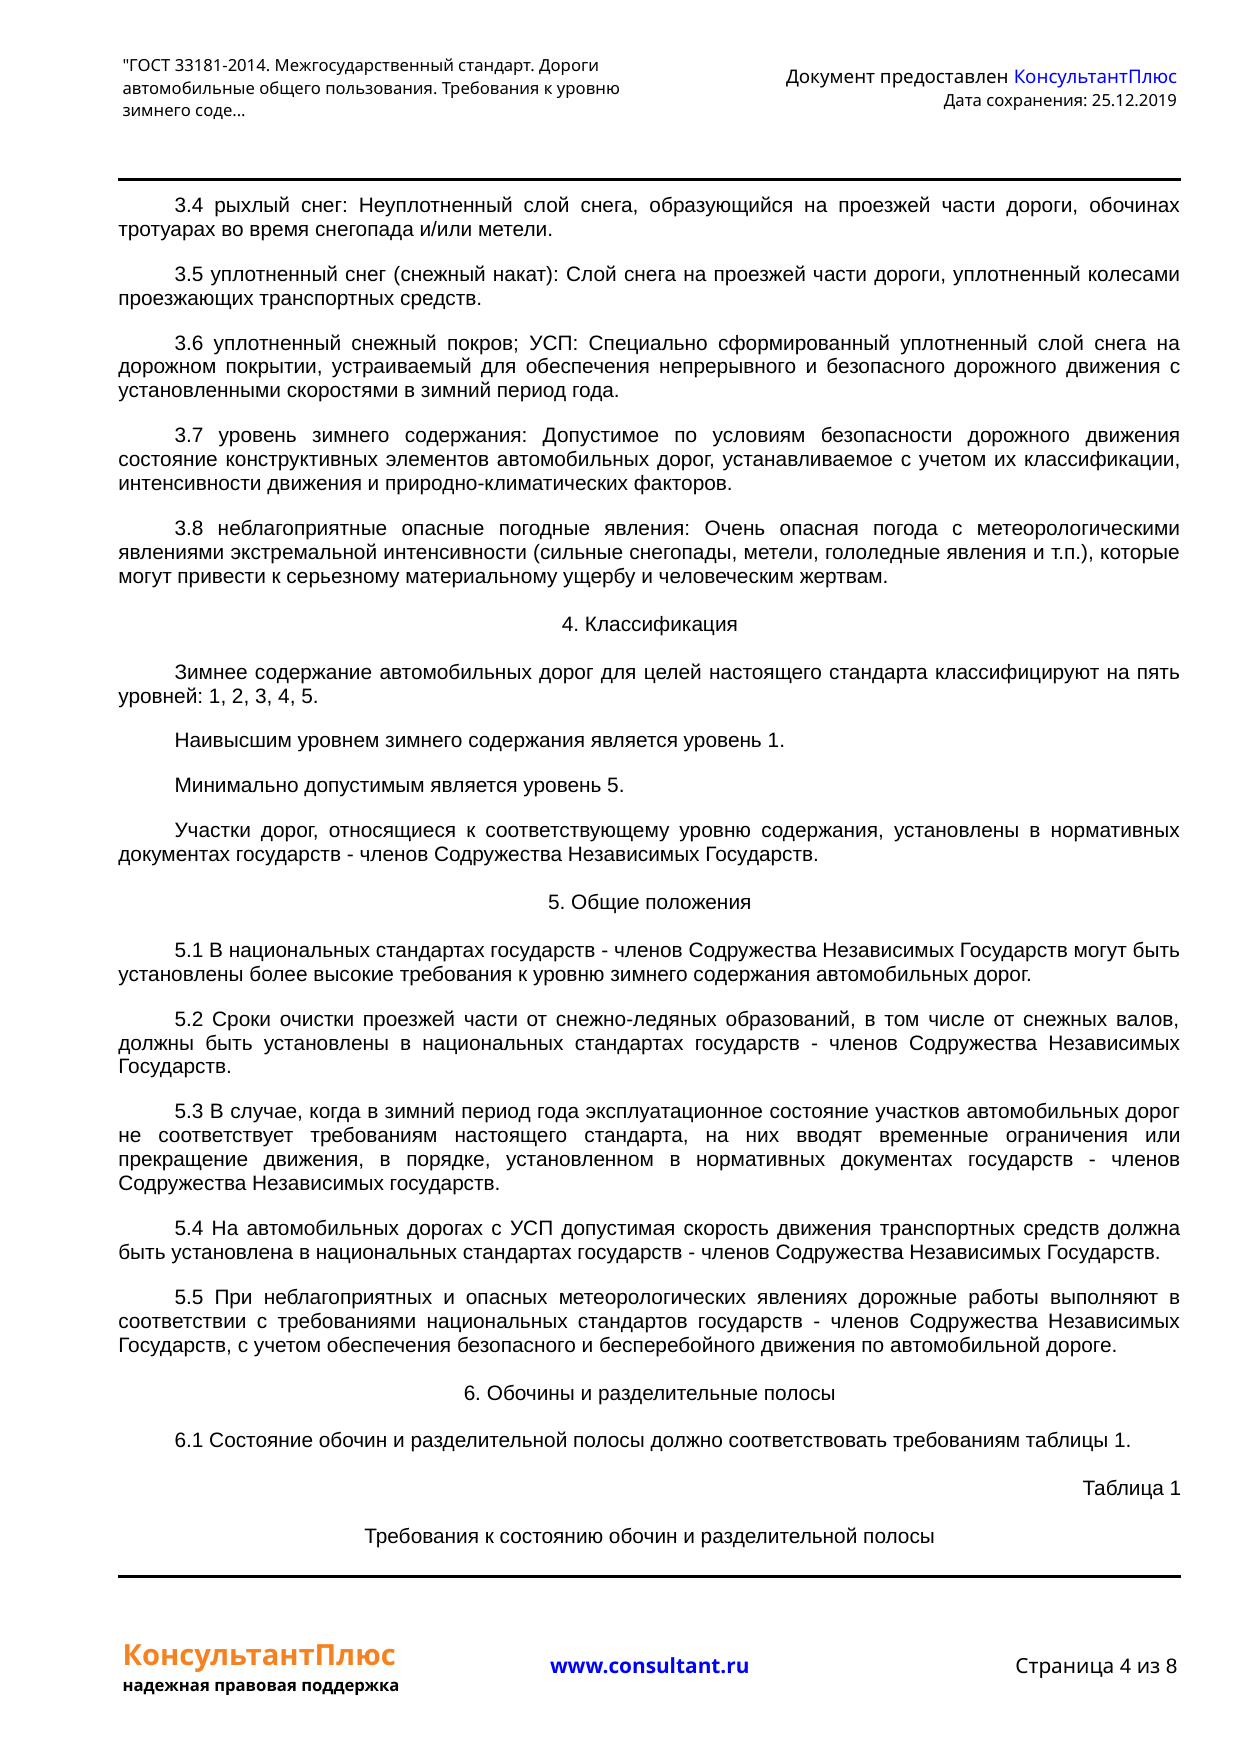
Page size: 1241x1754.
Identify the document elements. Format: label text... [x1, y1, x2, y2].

subtitle 5. Общие положения [118, 890, 1181, 914]
text 5.5 При неблагоприятных и опасных метеорологических явлениях дорожные работы выполняют в соответствии с требованиями национальных стандартов государств - членов Содружества Независимых Государств, с учетом обеспечения безопасного и бесперебойного движения по автомобильной дороге. [118, 1284, 1181, 1356]
text Требования к состоянию обочин и разделительной полосы [118, 1524, 1181, 1548]
text Наивысшим уровнем зимнего содержания является уровень 1. [118, 728, 1181, 752]
text Минимально допустимым является уровень 5. [118, 773, 1181, 797]
text 3.7 уровень зимнего содержания: Допустимое по условиям безопасности дорожного движения состояние конструктивных элементов автомобильных дорог, устанавливаемое с учетом их классификации, интенсивности движения и природно-климатических факторов. [118, 423, 1181, 495]
subtitle 6. Обочины и разделительные полосы [118, 1380, 1181, 1404]
text Зимнее содержание автомобильных дорог для целей настоящего стандарта классифицируют на пять уровней: 1, 2, 3, 4, 5. [118, 659, 1181, 707]
text 6.1 Состояние обочин и разделительной полосы должно соответствовать требованиям таблицы 1. [118, 1428, 1181, 1452]
text 3.6 уплотненный снежный покров; УСП: Специально сформированный уплотненный слой снега на дорожном покрытии, устраиваемый для обеспечения непрерывного и безопасного дорожного движения с установленными скоростями в зимний период года. [118, 330, 1181, 402]
text 3.5 уплотненный снег (снежный накат): Слой снега на проезжей части дороги, уплотненный колесами проезжающих транспортных средств. [118, 262, 1181, 309]
text 5.1 В национальных стандартах государств - членов Содружества Независимых Государств могут быть установлены более высокие требования к уровню зимнего содержания автомобильных дорог. [118, 938, 1181, 986]
text Таблица 1 [118, 1476, 1181, 1500]
subtitle 4. Классификация [118, 612, 1181, 636]
text Участки дорог, относящиеся к соответствующему уровню содержания, установлены в нормативных документах государств - членов Содружества Независимых Государств. [118, 818, 1181, 866]
text 5.3 В случае, когда в зимний период года эксплуатационное состояние участков автомобильных дорог не соответствует требованиям настоящего стандарта, на них вводят временные ограничения или прекращение движения, в порядке, установленном в нормативных документах государств - членов Содружества Независимых государств. [118, 1099, 1181, 1195]
text 3.8 неблагоприятные опасные погодные явления: Очень опасная погода с метеорологическими явлениями экстремальной интенсивности (сильные снегопады, метели, гололедные явления и т.п.), которые могут привести к серьезному материальному ущербу и человеческим жертвам. [118, 516, 1181, 588]
text 5.4 На автомобильных дорогах с УСП допустимая скорость движения транспортных средств должна быть установлена в национальных стандартах государств - членов Содружества Независимых Государств. [118, 1216, 1181, 1264]
text 3.4 рыхлый снег: Неуплотненный слой снега, образующийся на проезжей части дороги, обочинах тротуарах во время снегопада и/или метели. [118, 193, 1181, 241]
text 5.2 Сроки очистки проезжей части от снежно-ледяных образований, в том числе от снежных валов, должны быть установлены в национальных стандартах государств - членов Содружества Независимых Государств. [118, 1006, 1181, 1078]
